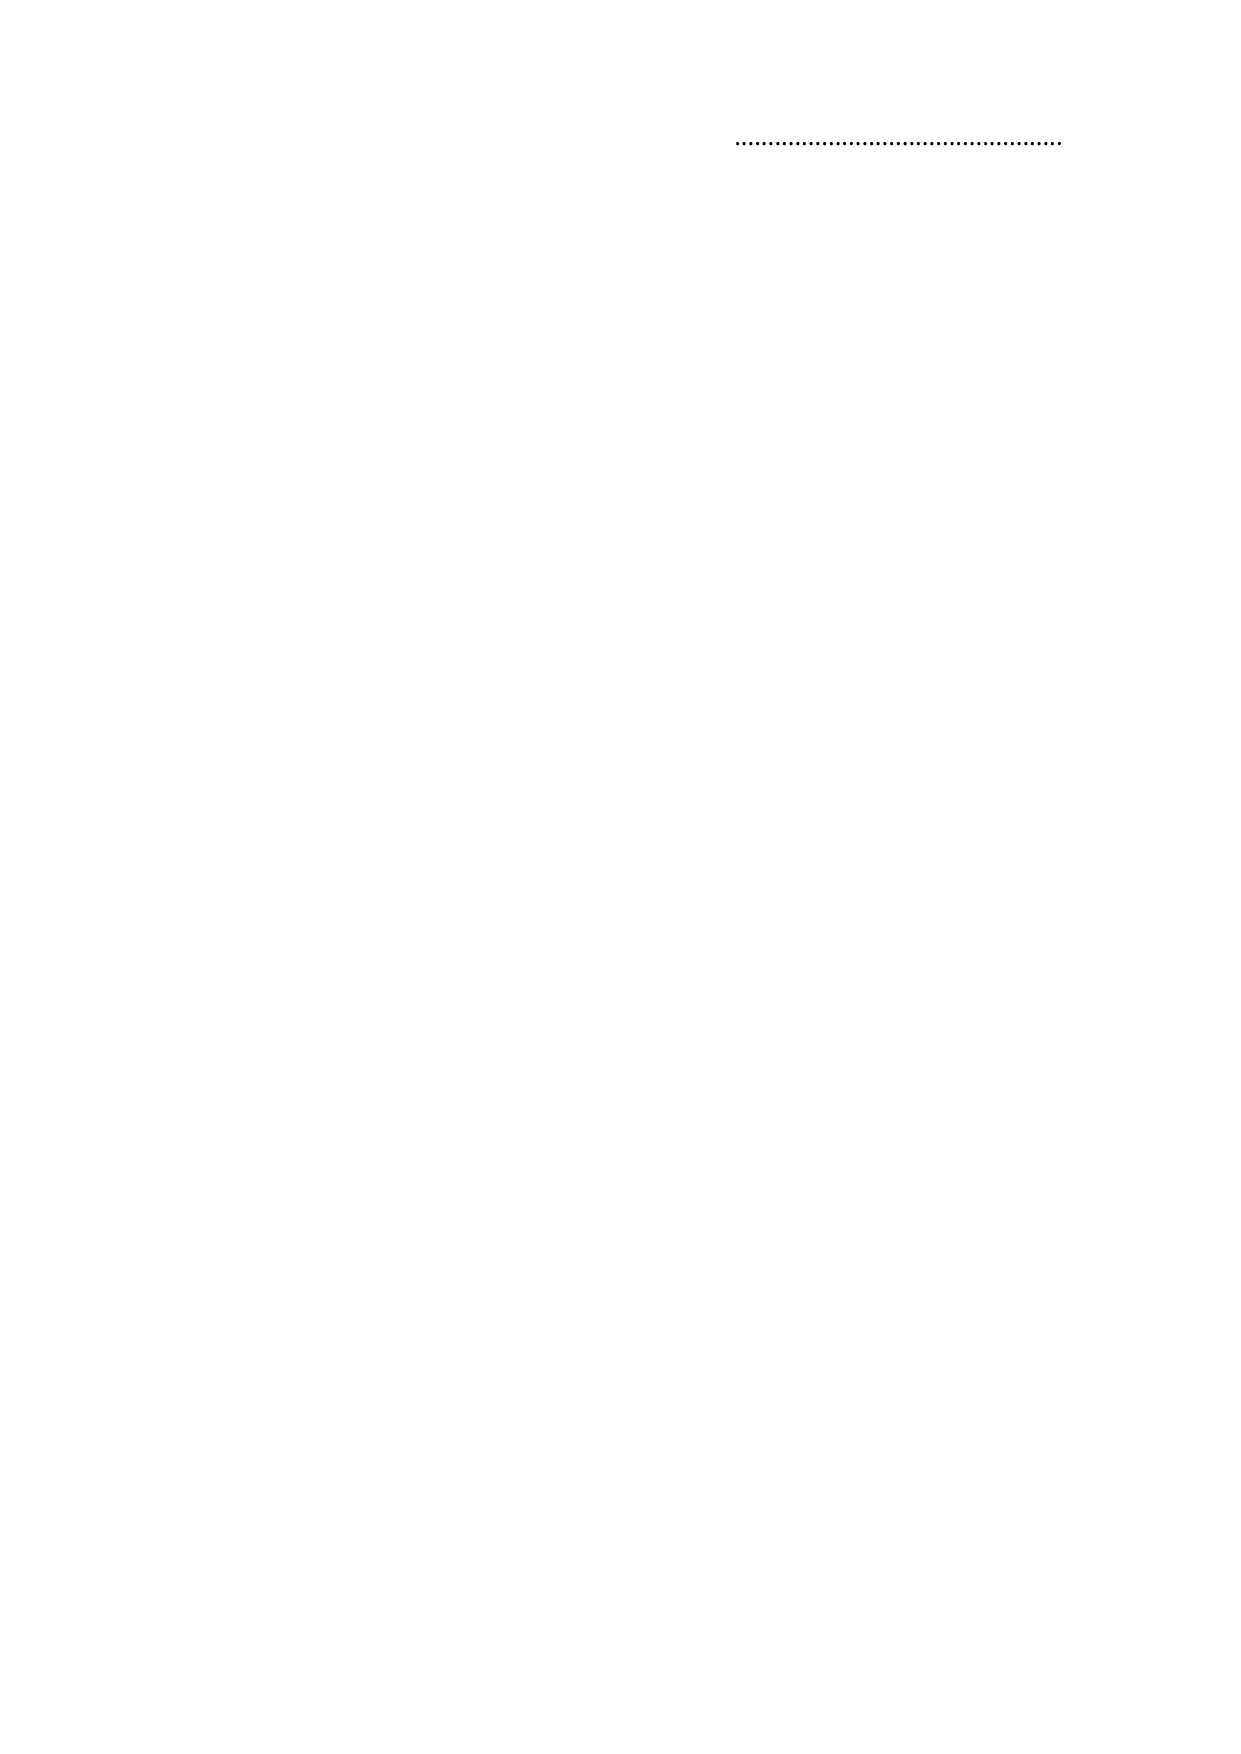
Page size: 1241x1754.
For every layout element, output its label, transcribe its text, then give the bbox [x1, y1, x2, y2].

text ................................................. [118, 118, 1132, 152]
